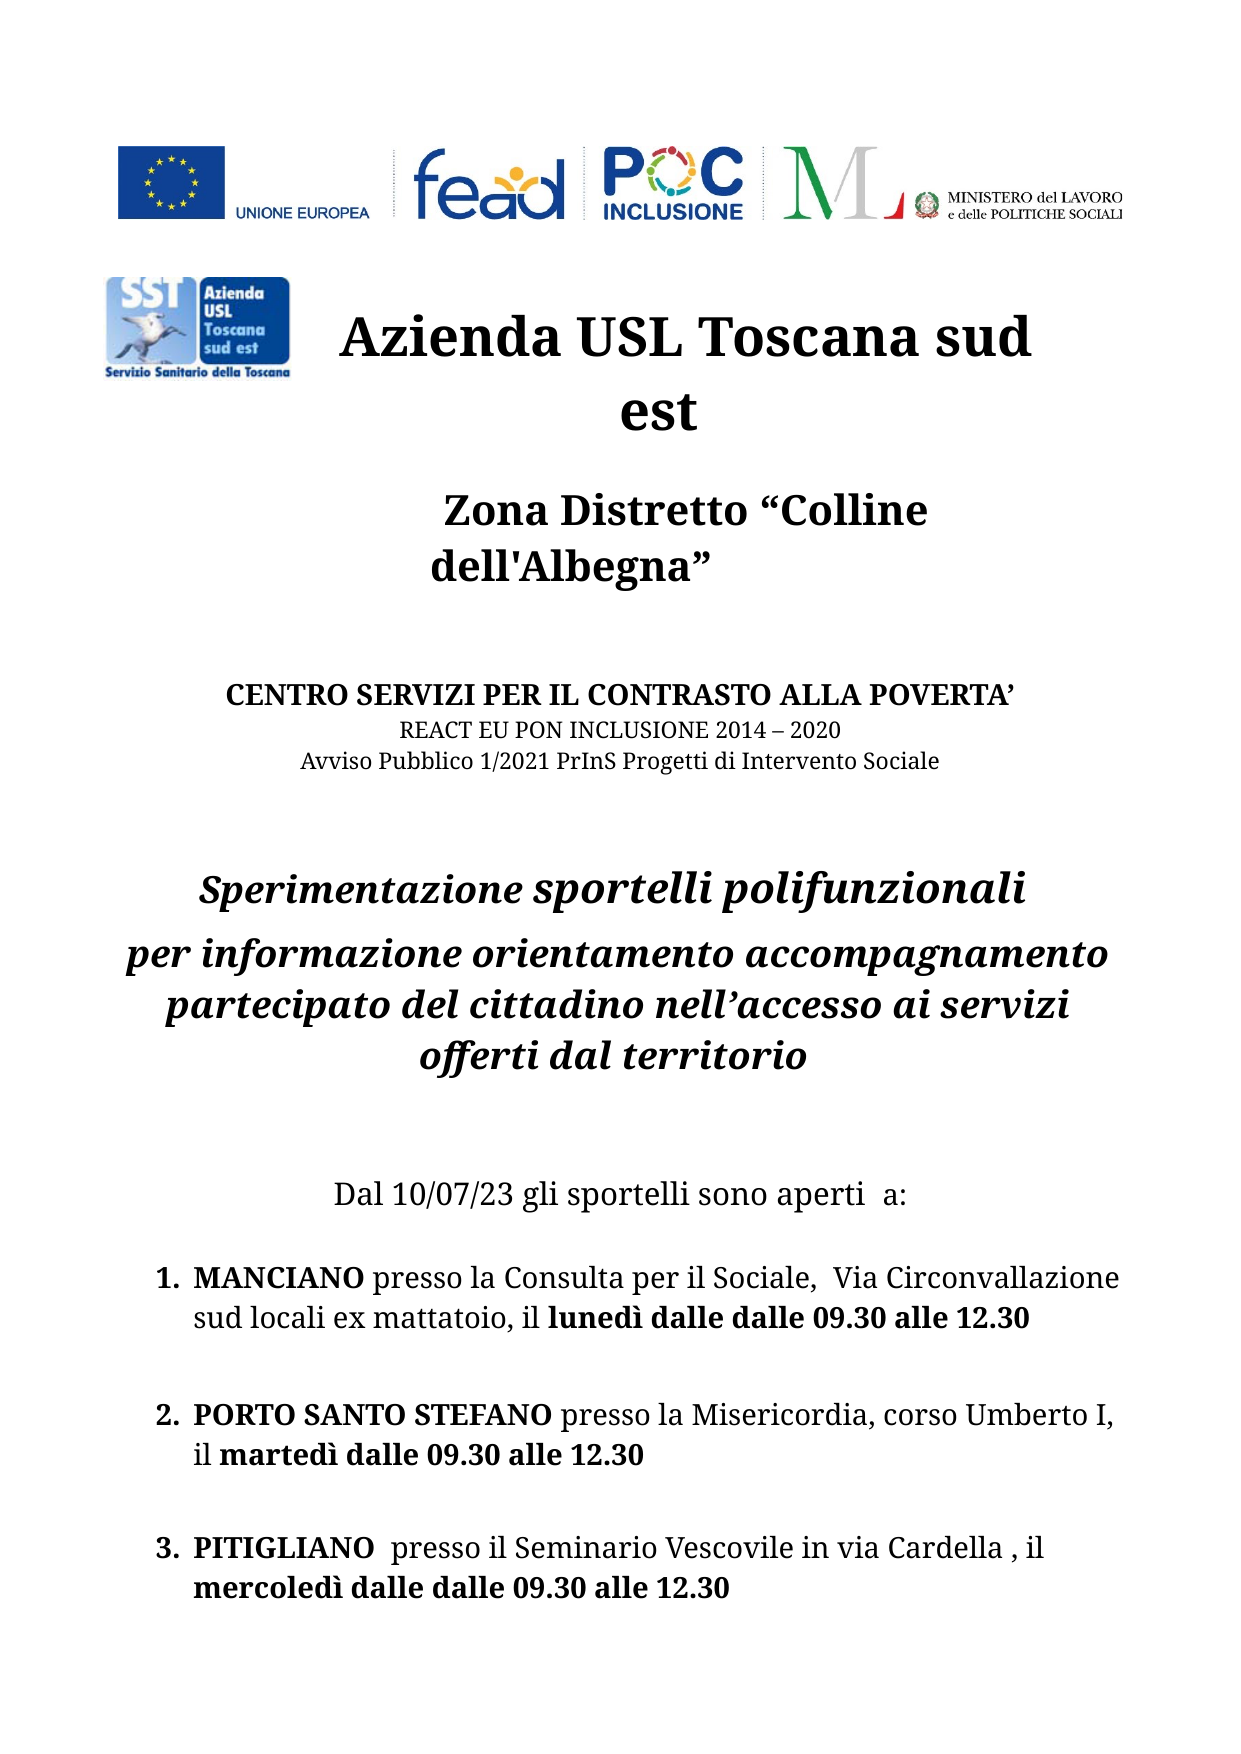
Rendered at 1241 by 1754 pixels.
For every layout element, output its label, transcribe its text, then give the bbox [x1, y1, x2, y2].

text REACT EU PON INCLUSIONE 2014 – 2020 [118, 714, 1122, 745]
list PORTO SANTO STEFANO presso la Misericordia, corso Umberto I, il martedì dalle 09.30 alle 12.30 [156, 1394, 1122, 1474]
text Dal 10/07/23 gli sportelli sono aperti a: [118, 1172, 1122, 1214]
text CENTRO SERVIZI PER IL CONTRASTO ALLA POVERTA’ [118, 674, 1122, 714]
text Avviso Pubblico 1/2021 PrInS Progetti di Intervento Sociale [118, 745, 1122, 776]
list MANCIANO presso la Consulta per il Sociale, Via Circonvallazione sud locali ex mattatoio, il lunedì dalle dalle 09.30 alle 12.30 [156, 1257, 1122, 1337]
picture [118, 146, 1123, 220]
list PITIGLIANO presso il Seminario Vescovile in via Cardella , il mercoledì dalle dalle 09.30 alle 12.30 [156, 1527, 1122, 1607]
text Azienda USL Toscana sud est [118, 299, 1033, 446]
text per informazione orientamento accompagnamento partecipato del cittadino nell’accesso ai servizi offerti dal territorio [118, 927, 1122, 1081]
text Zona Distretto “Colline dell'Albegna” [118, 481, 1033, 594]
text Sperimentazione sportelli polifunzionali [118, 859, 1122, 916]
